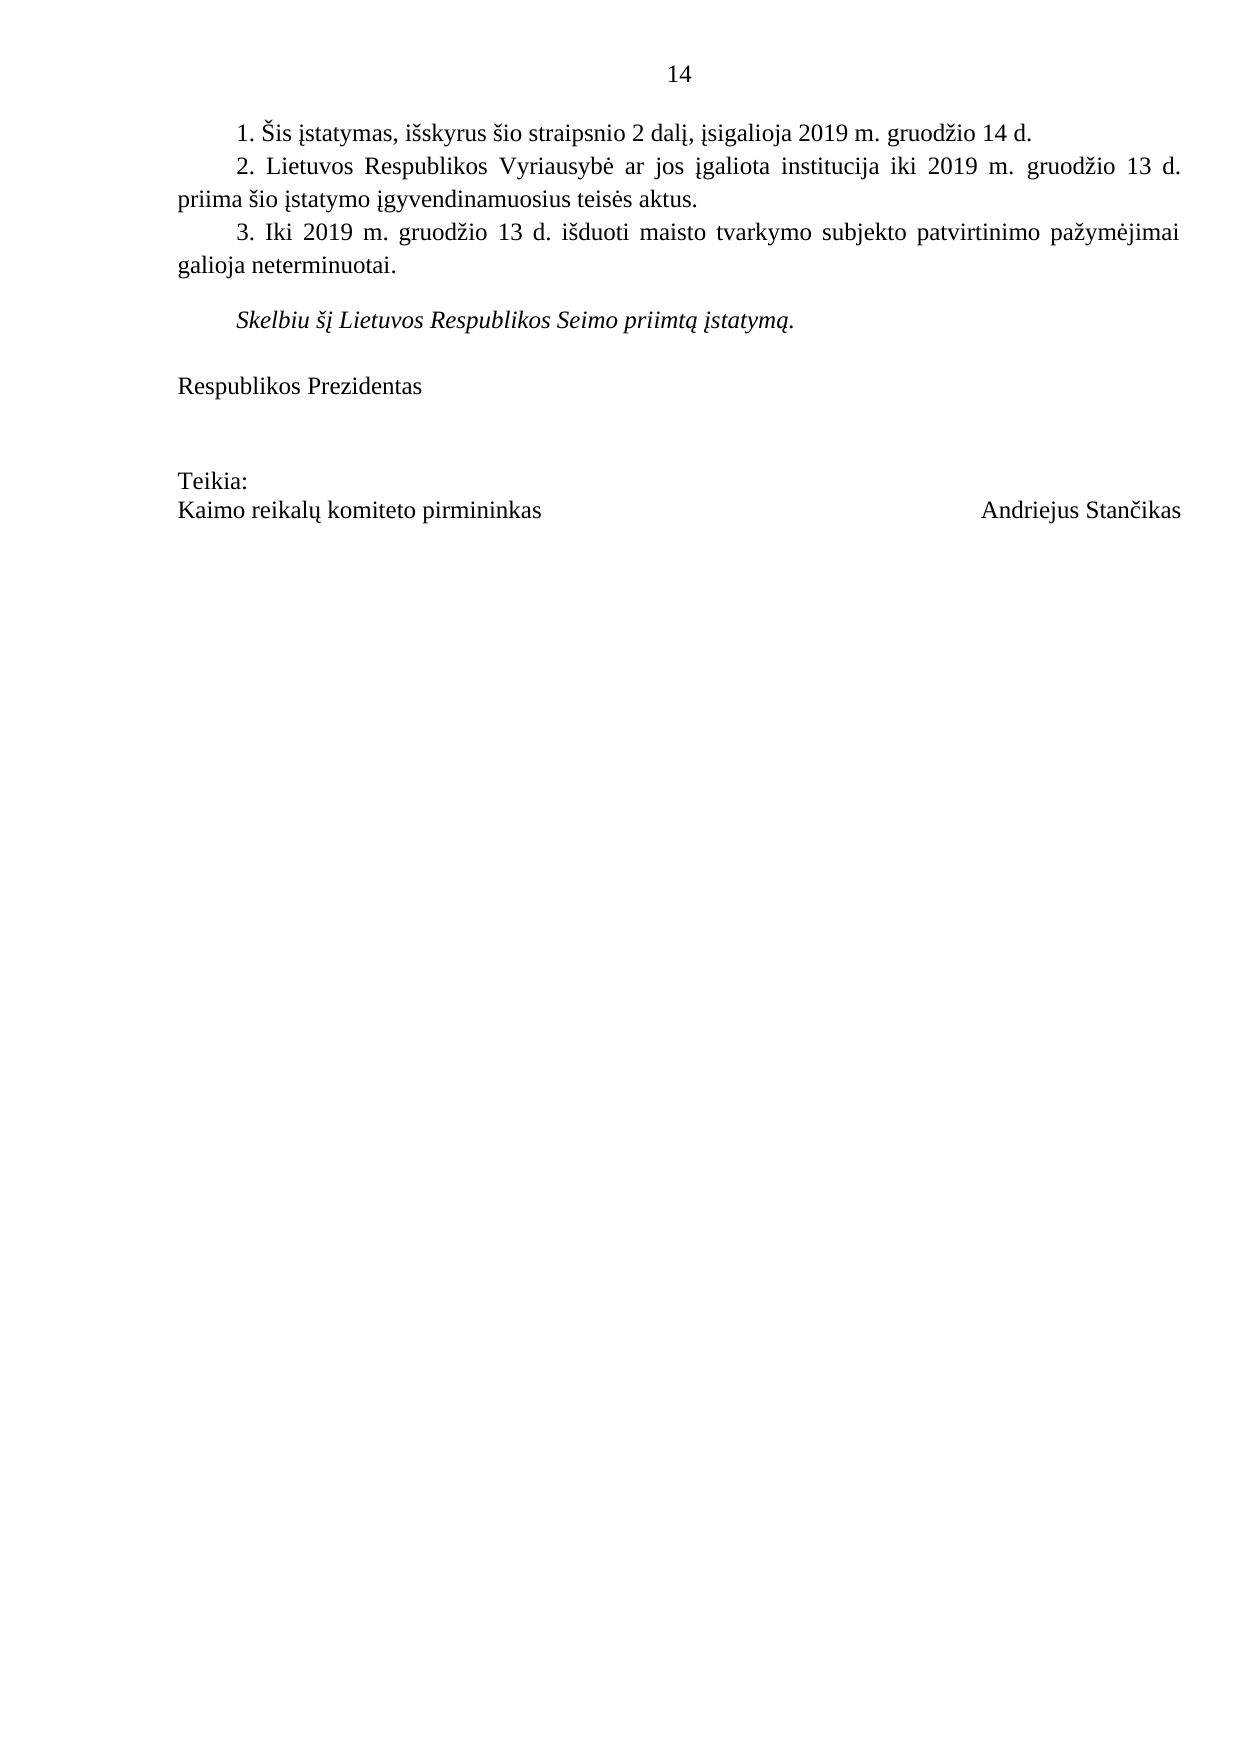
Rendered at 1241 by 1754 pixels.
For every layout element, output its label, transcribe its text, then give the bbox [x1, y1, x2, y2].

text Kaimo reikalų komiteto pirmininkas Andriejus Stančikas [177, 495, 1181, 523]
text Skelbiu šį Lietuvos Respublikos Seimo priimtą įstatymą. [177, 305, 1181, 334]
text 2. Lietuvos Respublikos Vyriausybė ar jos įgaliota institucija iki 2019 m. gruodžio 13 d. priima šio įstatymo įgyvendinamuosius teisės aktus. [177, 151, 1181, 213]
text 1. Šis įstatymas, išskyrus šio straipsnio 2 dalį, įsigalioja 2019 m. gruodžio 14 d. [177, 118, 1181, 147]
text Teikia: [177, 466, 1181, 495]
text 3. Iki 2019 m. gruodžio 13 d. išduoti maisto tvarkymo subjekto patvirtinimo pažymėjimai galioja neterminuotai. [177, 217, 1181, 279]
text Respublikos Prezidentas [177, 371, 1181, 400]
